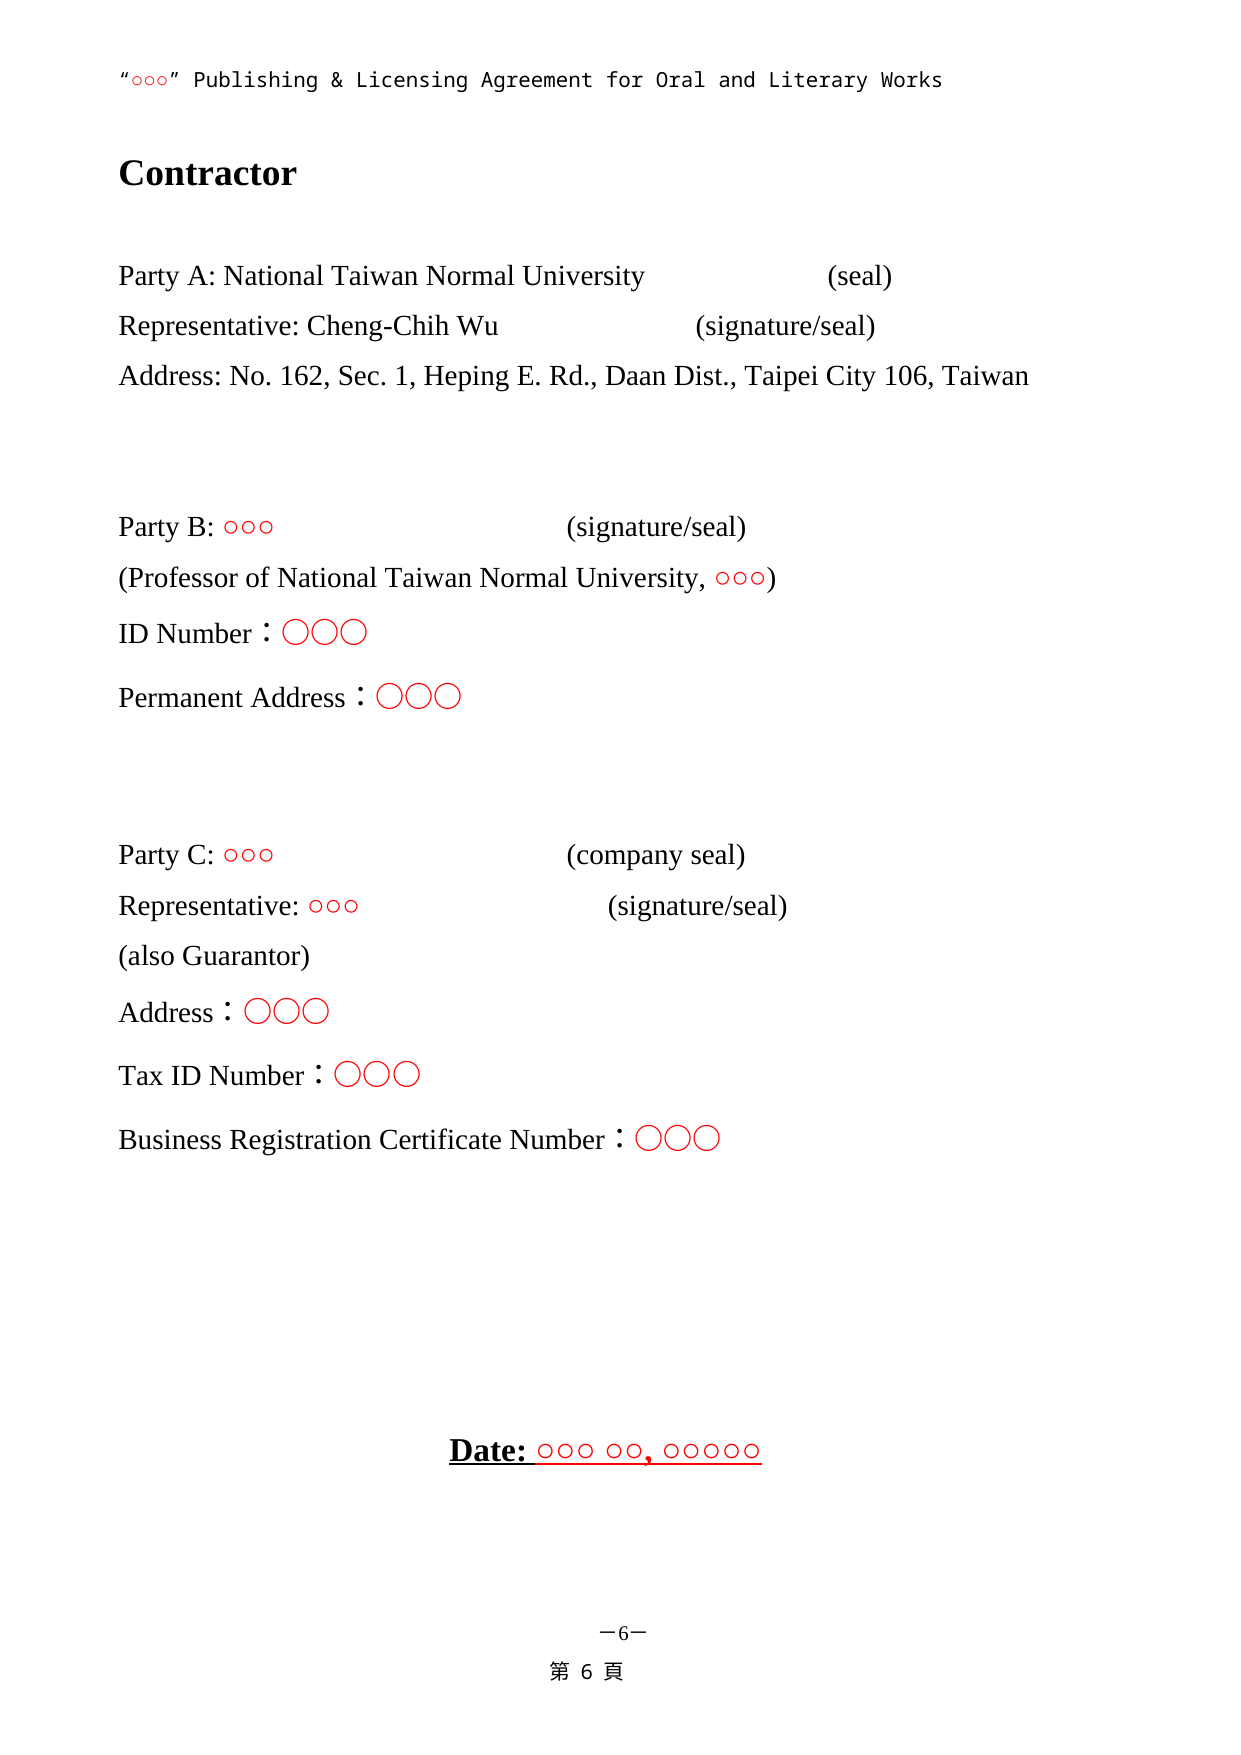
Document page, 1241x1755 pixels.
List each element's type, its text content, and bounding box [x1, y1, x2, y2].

text (Professor of National Taiwan Normal University, ○○○) [118, 560, 1093, 593]
text Representative: Cheng-Chih Wu (signature/seal) [118, 308, 1093, 342]
text Party A: National Taiwan Normal University (seal) [118, 258, 1093, 291]
text Address: No. 162, Sec. 1, Heping E. Rd., Daan Dist., Taipei City 106, Taiwan [118, 358, 1093, 392]
text Permanent Address：○○○ [118, 673, 1093, 716]
text ID Number：○○○ [118, 610, 1093, 652]
text Business Registration Certificate Number：○○○ [118, 1115, 1093, 1158]
text Date: ○○○ ○○, ○○○○○ [118, 1430, 1093, 1469]
text Representative: ○○○ (signature/seal) [118, 888, 1093, 921]
text Contractor [118, 150, 1093, 193]
text Party C: ○○○ (company seal) [118, 837, 1093, 871]
text Address：○○○ [118, 988, 1093, 1031]
text Tax ID Number：○○○ [118, 1052, 1093, 1094]
text (also Guarantor) [118, 938, 1093, 972]
text Party B: ○○○ (signature/seal) [118, 509, 1093, 543]
